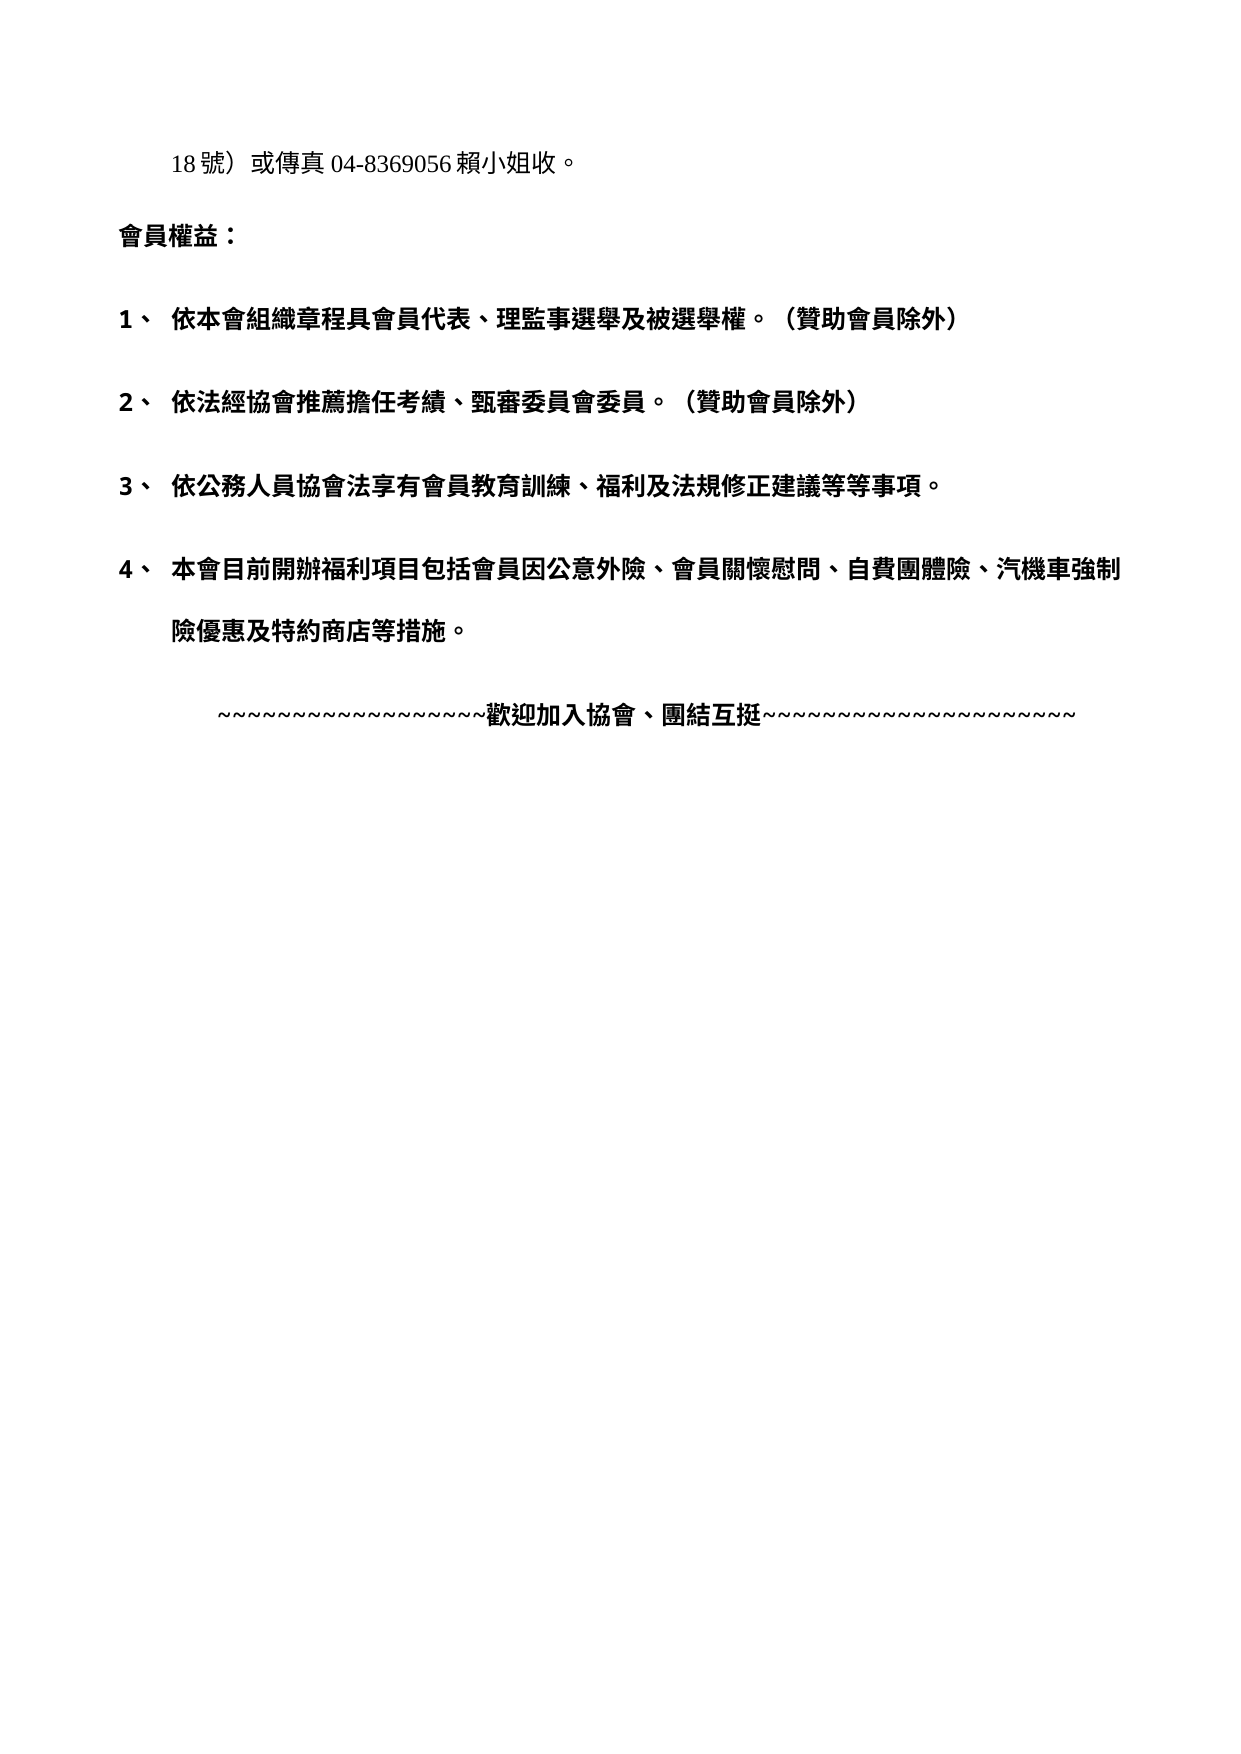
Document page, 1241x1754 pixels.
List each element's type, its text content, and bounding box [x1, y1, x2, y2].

list 依法經協會推薦擔任考績、甄審委員會委員。（贊助會員除外） [118, 359, 1122, 367]
text 會員權益： [118, 192, 1122, 255]
list 依本會組織章程具會員代表、理監事選舉及被選舉權。（贊助會員除外） [118, 276, 1122, 338]
text 18號）或傳真04-8369056賴小姐收。 [171, 119, 1122, 182]
